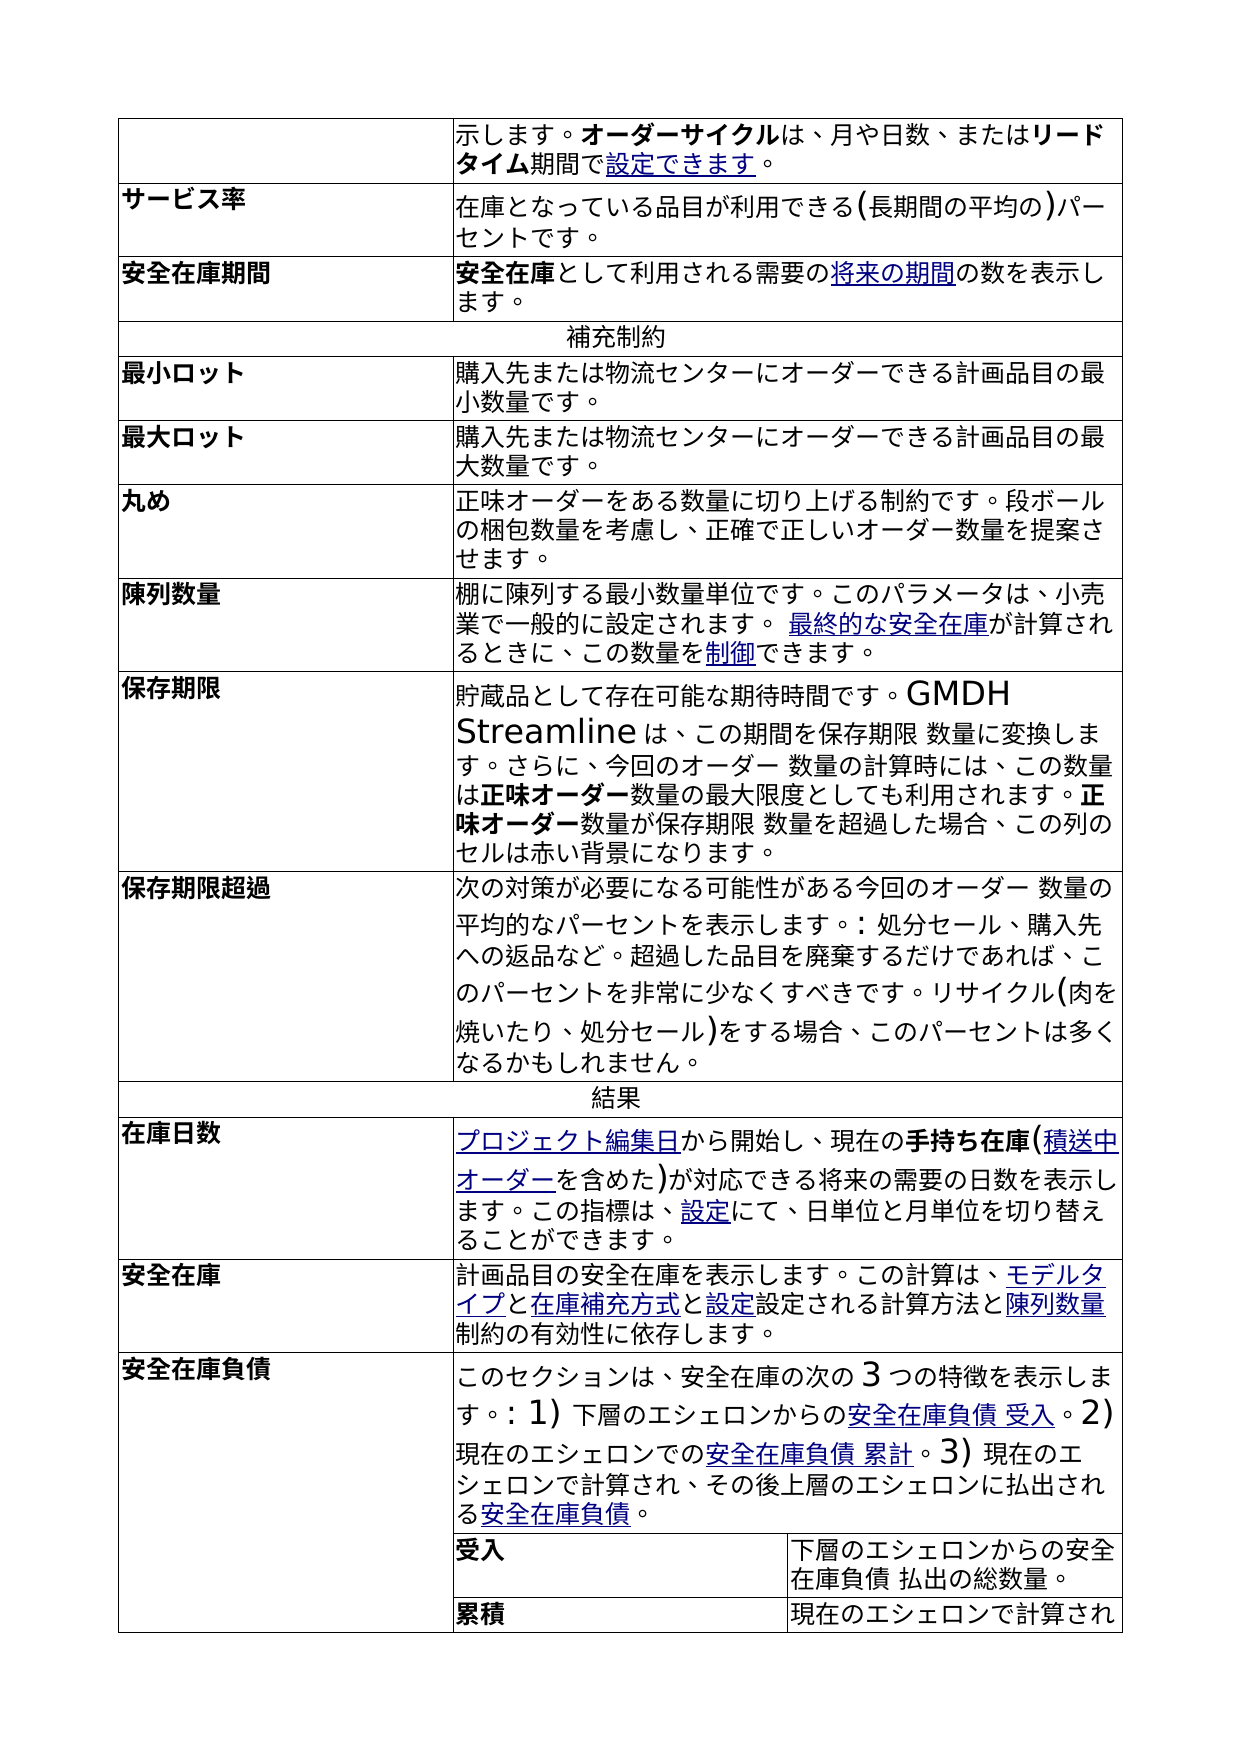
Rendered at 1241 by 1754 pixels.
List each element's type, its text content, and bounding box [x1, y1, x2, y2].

table_cell 下層のエシェロンからの安全在庫負債 払出の総数量。 [788, 1534, 1122, 1597]
table_cell 計画品目の安全在庫を表示します。この計算は、モデルタイプと在庫補充方式と設定設定される計算方法と陳列数量制約の有効性に依存します。 [454, 1260, 1122, 1352]
table_cell サービス率 [119, 184, 453, 256]
table_cell 陳列数量 [119, 579, 453, 671]
table_cell 補充制約 [119, 322, 1122, 356]
table_cell 受入 [454, 1534, 787, 1597]
table_cell 在庫となっている品目が利用できる(長期間の平均の)パーセントです。 [454, 184, 1122, 256]
table_cell このセクションは、安全在庫の次の3つの特徴を表示します。: 1) 下層のエシェロンからの安全在庫負債 受入。2) 現在のエシェロンでの安全在庫負債 累計。3) 現在のエシェロンで計算され、その後上層のエシェロンに払出される安全在庫負債。 [454, 1353, 1122, 1533]
table_cell 安全在庫として利用される需要の将来の期間の数を表示します。 [454, 257, 1122, 321]
table_cell 正味オーダーをある数量に切り上げる制約です。段ボールの梱包数量を考慮し、正確で正しいオーダー数量を提案させます。 [454, 485, 1122, 578]
table_cell [119, 119, 453, 182]
table_cell 安全在庫 [119, 1260, 453, 1352]
table_cell 示します。オーダーサイクルは、月や日数、またはリードタイム期間で設定できます。 [454, 119, 1122, 182]
table_cell 在庫日数 [119, 1118, 453, 1258]
table_cell 保存期限超過 [119, 872, 453, 1081]
table_cell 最大ロット [119, 421, 453, 484]
table_cell 丸め [119, 485, 453, 578]
table_cell 安全在庫期間 [119, 257, 453, 321]
table_cell 累積 [454, 1598, 787, 1632]
table_cell 結果 [119, 1082, 1122, 1117]
table_cell 安全在庫負債 [119, 1353, 453, 1632]
table_cell 現在のエシェロンで計算され [788, 1598, 1122, 1632]
table_cell 最小ロット [119, 357, 453, 420]
table_cell プロジェクト編集日から開始し、現在の手持ち在庫(積送中オーダーを含めた)が対応できる将来の需要の日数を表示します。この指標は、設定にて、日単位と月単位を切り替えることができます。 [454, 1118, 1122, 1258]
table_cell 次の対策が必要になる可能性がある今回のオーダー 数量の平均的なパーセントを表示します。: 処分セール、購入先への返品など。超過した品目を廃棄するだけであれば、このパーセントを非常に少なくすべきです。リサイクル(肉を焼いたり、処分セール)をする場合、このパーセントは多くなるかもしれません。 [454, 872, 1122, 1081]
table_cell 購入先または物流センターにオーダーできる計画品目の最小数量です。 [454, 357, 1122, 420]
table_cell 保存期限 [119, 672, 453, 871]
table_cell 棚に陳列する最小数量単位です。このパラメータは、小売業で一般的に設定されます。 最終的な安全在庫が計算されるときに、この数量を制御できます。 [454, 579, 1122, 671]
table_cell 貯蔵品として存在可能な期待時間です。GMDH Streamlineは、この期間を保存期限 数量に変換します。さらに、今回のオーダー 数量の計算時には、この数量は正味オーダー数量の最大限度としても利用されます。正味オーダー数量が保存期限 数量を超過した場合、この列のセルは赤い背景になります。 [454, 672, 1122, 871]
table_cell 購入先または物流センターにオーダーできる計画品目の最大数量です。 [454, 421, 1122, 484]
